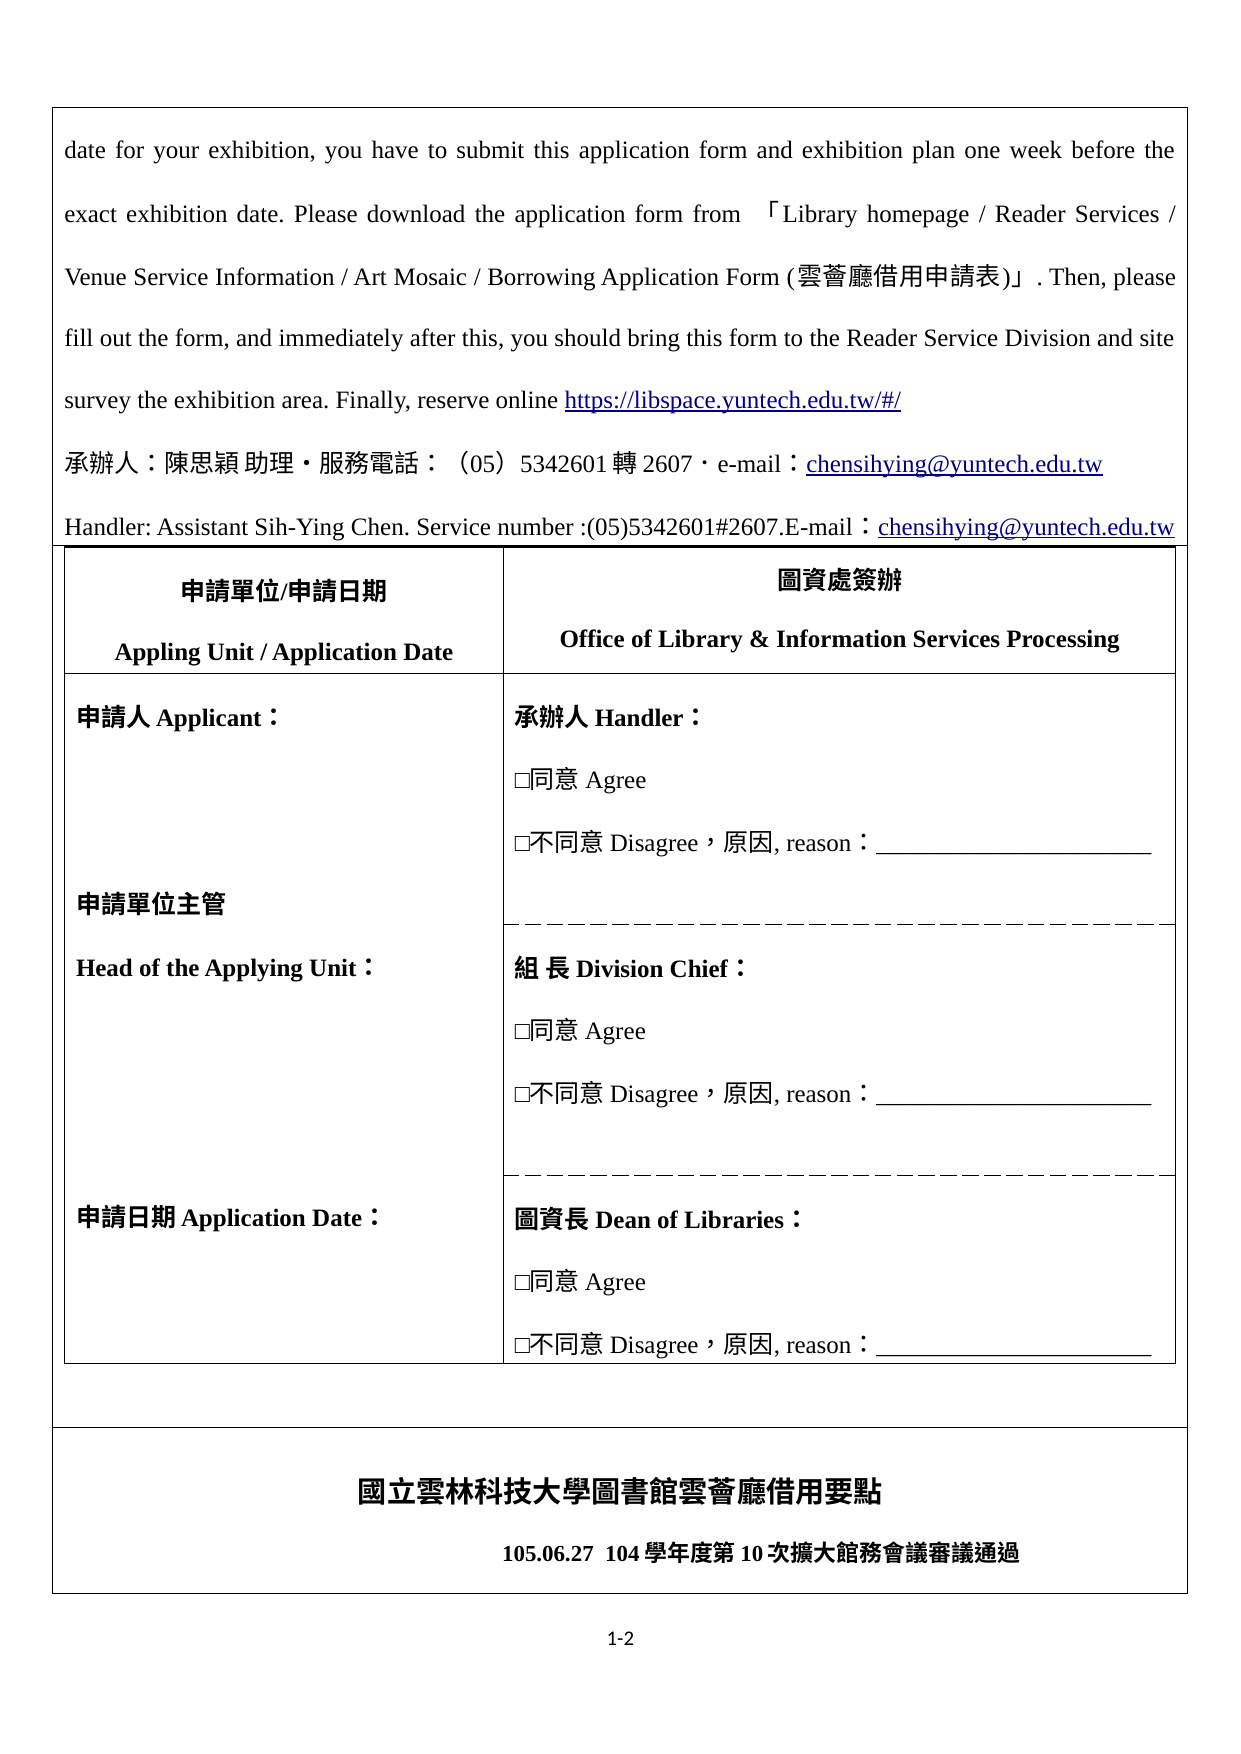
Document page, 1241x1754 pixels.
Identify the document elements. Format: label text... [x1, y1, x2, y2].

table_header 圖資處簽辦 Office of Library & Information Services Processing [504, 548, 1175, 672]
table_cell 組 長 Division Chief： □同意Agree □不同意Disagree，原因, reason：______________________ [504, 924, 1175, 1174]
table_cell 申請人Applicant： 申請單位主管 Head of the Applying Unit： 申請日期Application Date： [65, 674, 503, 1363]
table_cell 國立雲林科技大學圖書館雲薈廳借用要點 105.06.27 104學年度第10次擴大館務會議審議通過 [53, 1428, 1187, 1593]
table_cell 承辦人Handler： □同意 Agree □不同意Disagree，原因, reason：______________________ [504, 674, 1175, 923]
table_cell [53, 546, 1187, 1427]
table_cell date for your exhibition, you have to submit this application form and exhibition plan one week before the exact exhibition date. Please download the application form from 「Library homepage / Reader Services / Venue Service Information / Art Mosaic / Borrowing Application Form (雲薈廳借用申請表)」. Then, please fill out the form, and immediately after this, you should bring this form to the Reader Service Division and site survey the exhibition area. Finally, reserve online https://libspace.yuntech.edu.tw/#/ 承辦人：陳思穎 助理‧服務電話：（05）5342601轉2607．e-mail：chensihying@yuntech.edu.tw Handler: Assistant Sih-Ying Chen. Service number :(05)5342601#2607.E-mail：chensihying@yuntech.edu.tw [53, 108, 1187, 545]
table_cell 圖資長 Dean of Libraries： □同意Agree □不同意Disagree，原因, reason：______________________ [504, 1175, 1175, 1363]
table_header 申請單位/申請日期 Appling Unit / Application Date [65, 548, 503, 672]
